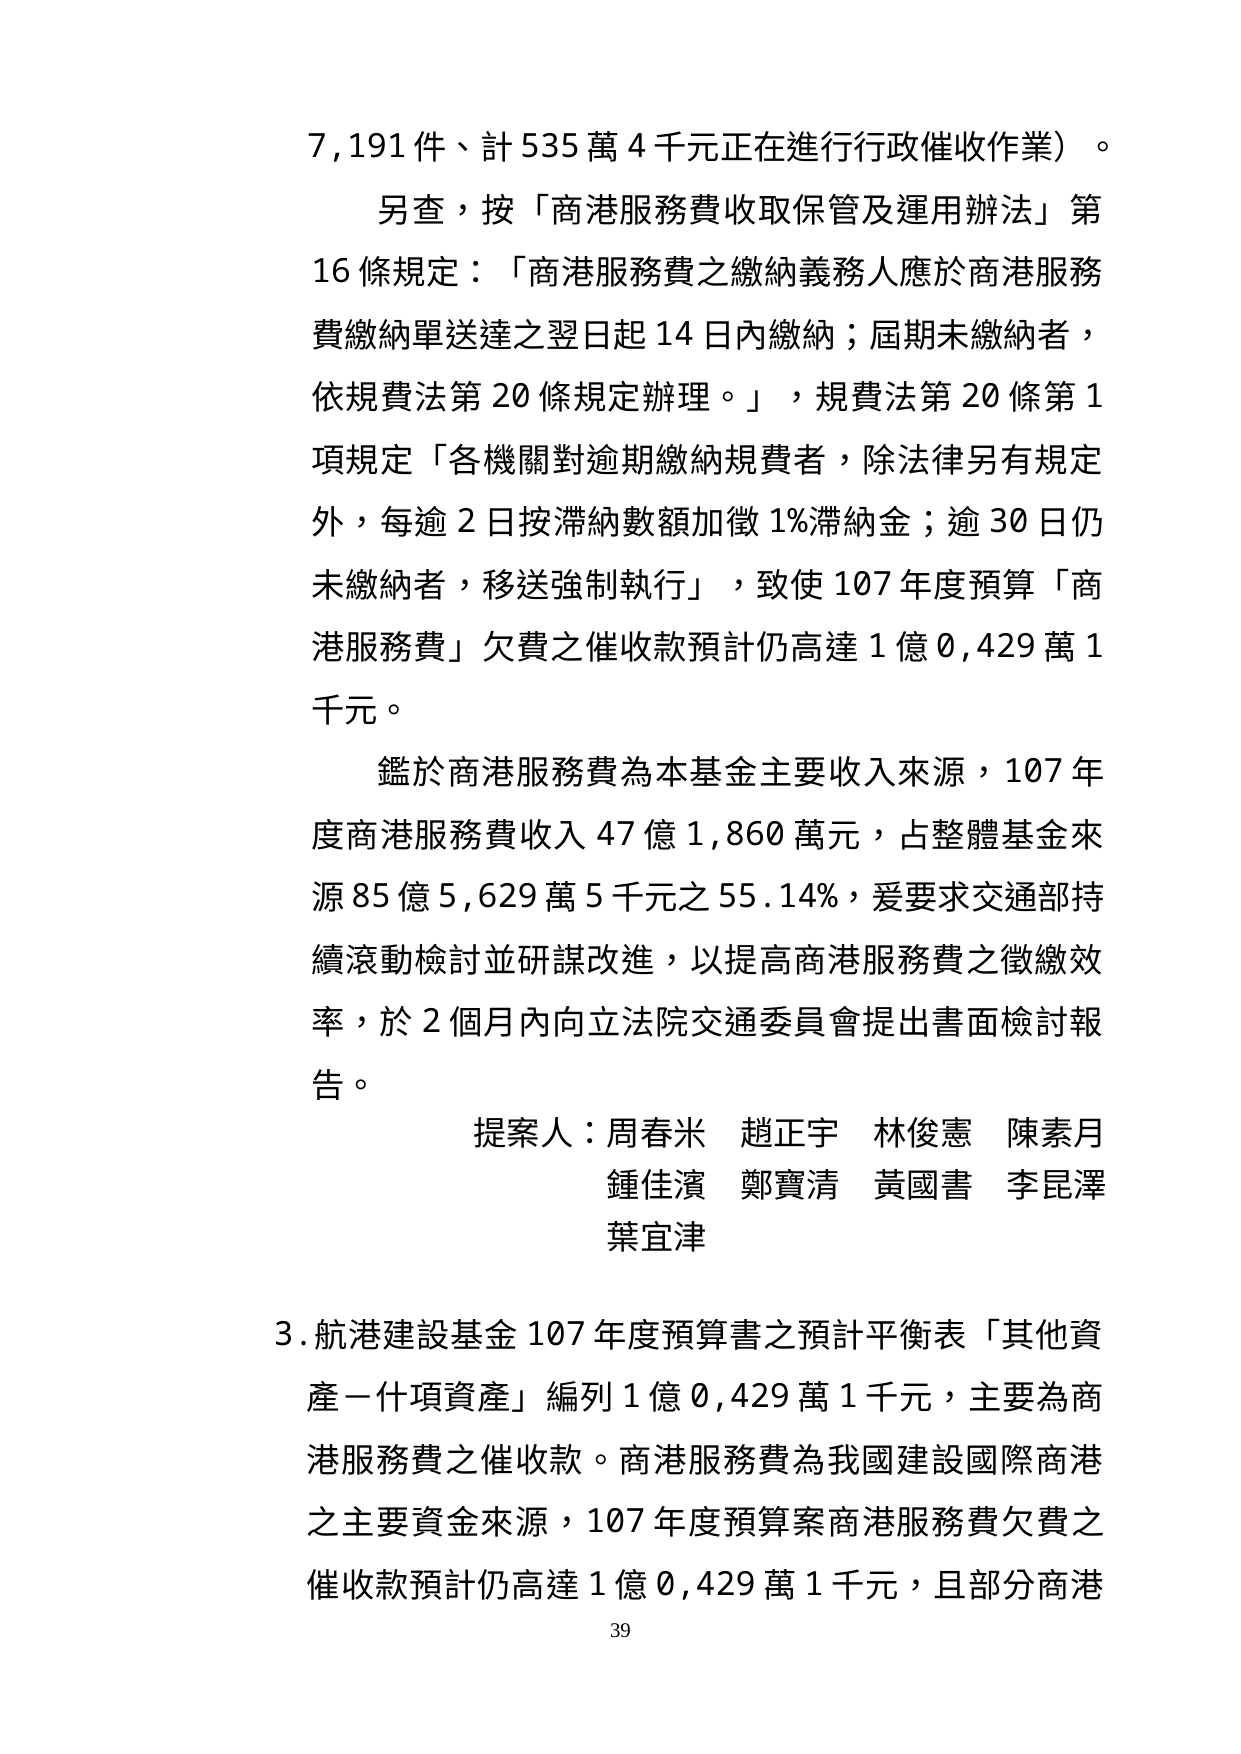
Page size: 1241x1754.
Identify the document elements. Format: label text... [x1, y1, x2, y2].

text 提案人：周春米 趙正宇 林俊憲 陳素月 鍾佳濱 鄭寶清 黃國書 李昆澤 葉宜津 [473, 1103, 1117, 1259]
text 另查，按「商港服務費收取保管及運用辦法」第16條規定：「商港服務費之繳納義務人應於商港服務費繳納單送達之翌日起14日內繳納；屆期未繳納者，依規費法第20條規定辦理。」，規費法第20條第1項規定「各機關對逾期繳納規費者，除法律另有規定外，每逾2日按滯納數額加徵1%滯納金；逾30日仍未繳納者，移送強制執行」，致使107年度預算「商港服務費」欠費之催收款預計仍高達1億0,429萬1千元。 [311, 166, 1104, 728]
text 2.航港建設基金107年度預算書之預計平衡表「其他資產－什項資產」編列1億0,429萬1千元，主要為商港服務費之催收款。經查，商港服務費自91年度開徵到106年8月底止，總欠費案件為6萬6,571件、金額為9,158萬4千元（包括：已移送法務部行政執行署各行政執行處者5萬7,616件、8,593萬6千元、轉銷為呆帳者1,764件、計29萬4千元，另外還有7,191件、計535萬4千元正在進行行政催收作業）。 [273, 103, 1104, 166]
text 鑑於商港服務費為本基金主要收入來源，107年度商港服務費收入47億1,860萬元，占整體基金來源85億5,629萬5千元之55.14%，爰要求交通部持續滾動檢討並研謀改進，以提高商港服務費之徵繳效率，於2個月內向立法院交通委員會提出書面檢討報告。 [311, 728, 1104, 1103]
text 3.航港建設基金107年度預算書之預計平衡表「其他資產－什項資產」編列1億0,429萬1千元，主要為商港服務費之催收款。商港服務費為我國建設國際商港之主要資金來源，107年度預算案商港服務費欠費之催收款預計仍高達1億0,429萬1千元，且部分商港 [273, 1291, 1104, 1603]
